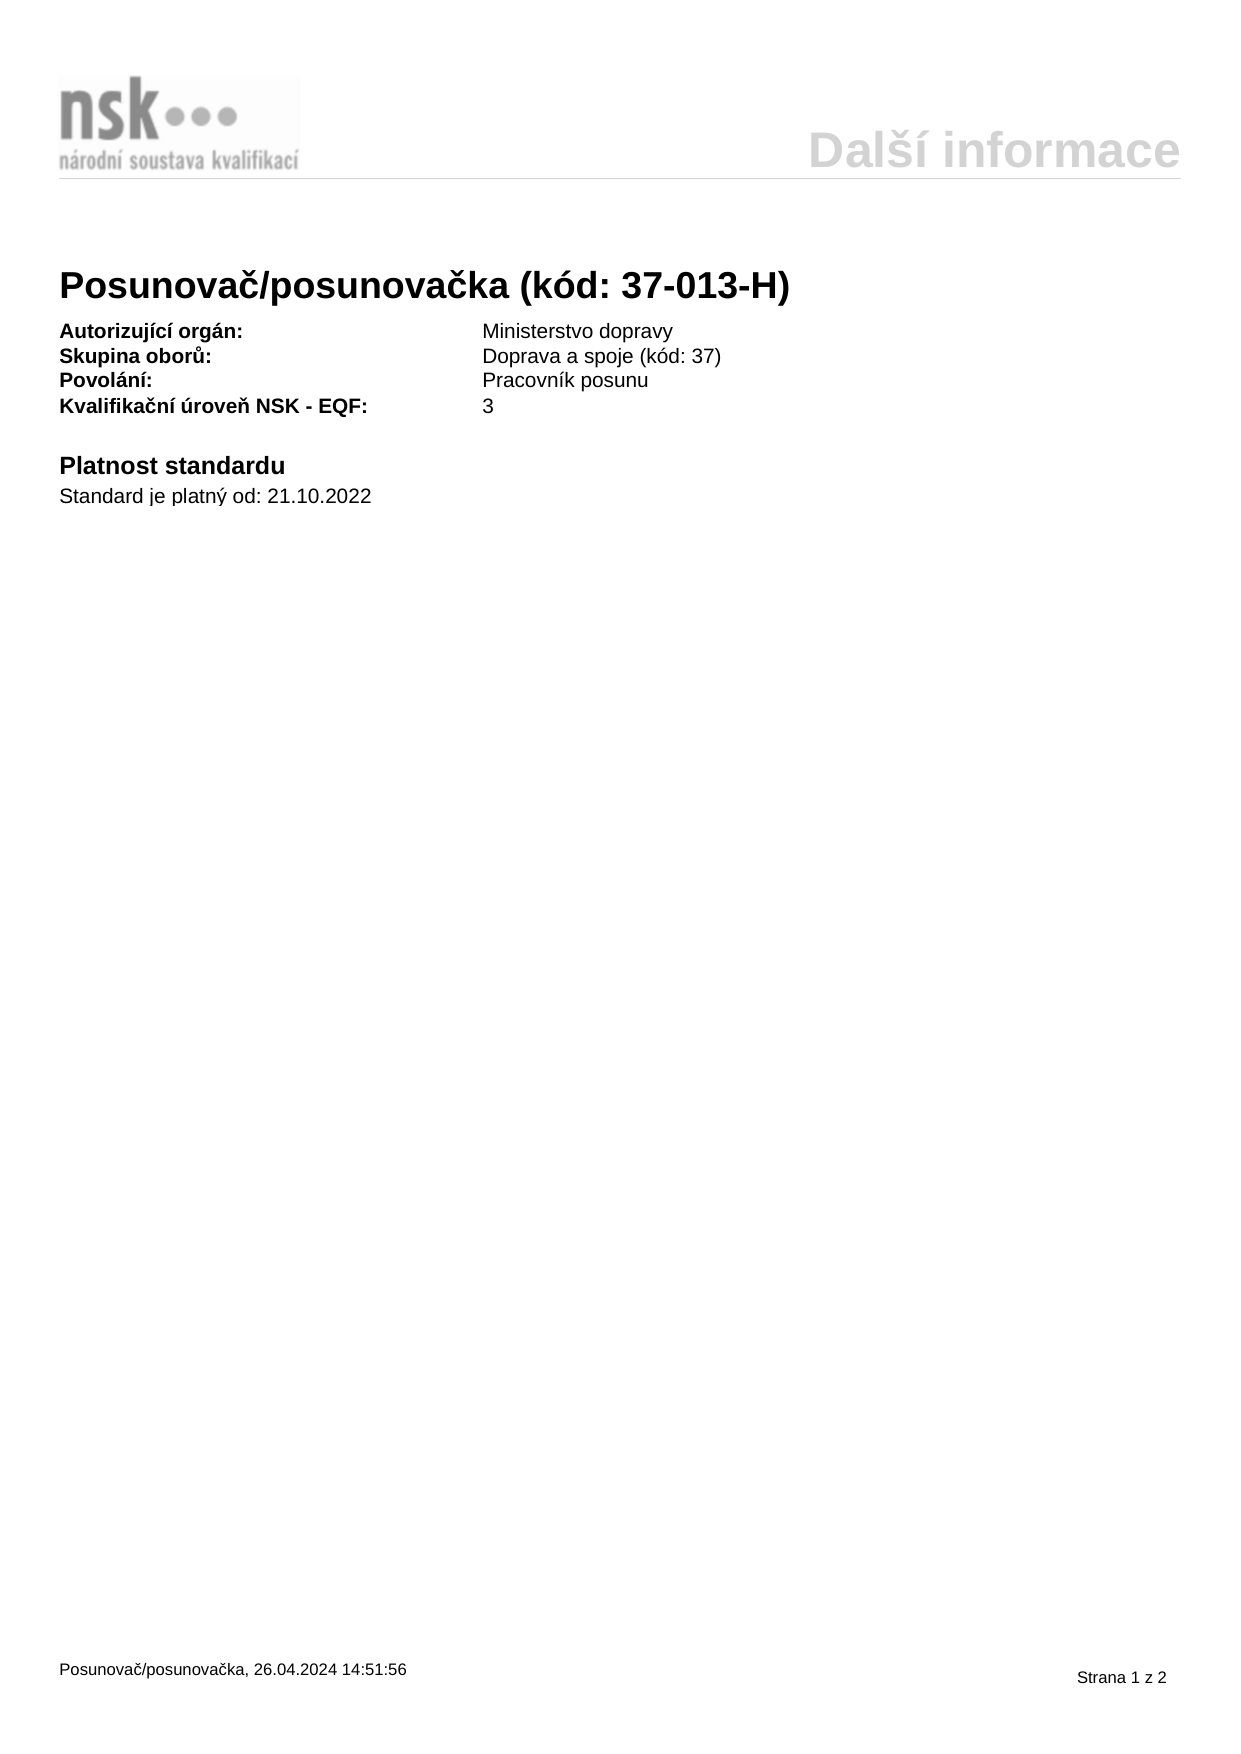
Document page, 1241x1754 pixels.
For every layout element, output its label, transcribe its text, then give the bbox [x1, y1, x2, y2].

table_cell [59, 1106, 119, 1383]
table_cell [119, 418, 482, 447]
table_cell [119, 1106, 482, 1383]
table_cell [119, 196, 482, 224]
table_cell [627, 506, 861, 806]
table_header Další informace [627, 59, 1181, 178]
table_cell [59, 806, 119, 1106]
table_header [620, 59, 627, 172]
table_cell [119, 1384, 482, 1659]
table_cell [59, 418, 119, 447]
table_cell [861, 196, 1167, 224]
table_cell [861, 1106, 1167, 1383]
table_cell Povolání: [59, 368, 482, 392]
table_cell [627, 1106, 861, 1383]
table_cell [119, 506, 482, 806]
table_cell [119, 307, 482, 319]
table_cell 3 [482, 394, 1181, 417]
table_cell [861, 1384, 1167, 1659]
table_cell [59, 196, 119, 224]
table_cell [1167, 307, 1181, 319]
table_cell [59, 172, 119, 178]
table_cell [1167, 1384, 1181, 1659]
table_cell [627, 196, 861, 224]
table_cell [627, 1384, 861, 1659]
table_cell [482, 1384, 619, 1659]
table_cell Standard je platný od: 21.10.2022 [59, 484, 1181, 506]
table_cell [861, 418, 1167, 447]
table_cell [619, 172, 627, 178]
table_cell [619, 418, 627, 447]
table_cell [619, 196, 627, 224]
table_cell [59, 1384, 119, 1659]
table_cell [619, 307, 627, 319]
table_cell Platnost standardu [59, 448, 1181, 483]
table_cell Posunovač/posunovačka (kód: 37-013-H) [59, 224, 1181, 307]
table_cell Skupina oborů: [59, 344, 482, 368]
table_cell [482, 307, 619, 319]
table_cell [619, 506, 627, 806]
table_cell Kvalifikační úroveň NSK - EQF: [59, 394, 482, 417]
table_cell [482, 196, 619, 224]
table_cell [1167, 196, 1181, 224]
table_cell [861, 506, 1167, 806]
table_cell [619, 806, 627, 1106]
table_cell [1167, 1106, 1181, 1383]
table_cell [619, 1384, 627, 1659]
table_cell [119, 172, 482, 178]
table_cell [627, 806, 861, 1106]
picture [58, 59, 620, 172]
table_cell Doprava a spoje (kód: 37) [482, 344, 1181, 368]
table_cell [482, 506, 619, 806]
table_cell Pracovník posunu [482, 368, 1181, 393]
table_cell Posunovač/posunovačka, 26.04.2024 14:51:56 [59, 1660, 861, 1696]
table_cell [59, 307, 119, 319]
table_cell [1167, 1660, 1181, 1696]
table_cell [627, 307, 861, 319]
table_cell [1167, 506, 1181, 806]
table_cell [627, 418, 861, 447]
table_cell [482, 1106, 619, 1383]
table_cell [59, 506, 119, 806]
table_cell [1167, 806, 1181, 1106]
table_cell [861, 307, 1167, 319]
table_cell Strana 1 z 2 [861, 1660, 1167, 1696]
table_cell [482, 418, 619, 447]
table_cell Ministerstvo dopravy [482, 319, 1181, 344]
table_cell [59, 179, 1181, 196]
table_cell [619, 1106, 627, 1383]
table_cell [861, 806, 1167, 1106]
table_cell [1167, 418, 1181, 447]
table_cell [482, 806, 619, 1106]
table_cell [119, 806, 482, 1106]
table_cell Autorizující orgán: [59, 319, 482, 343]
table_cell [482, 172, 619, 178]
